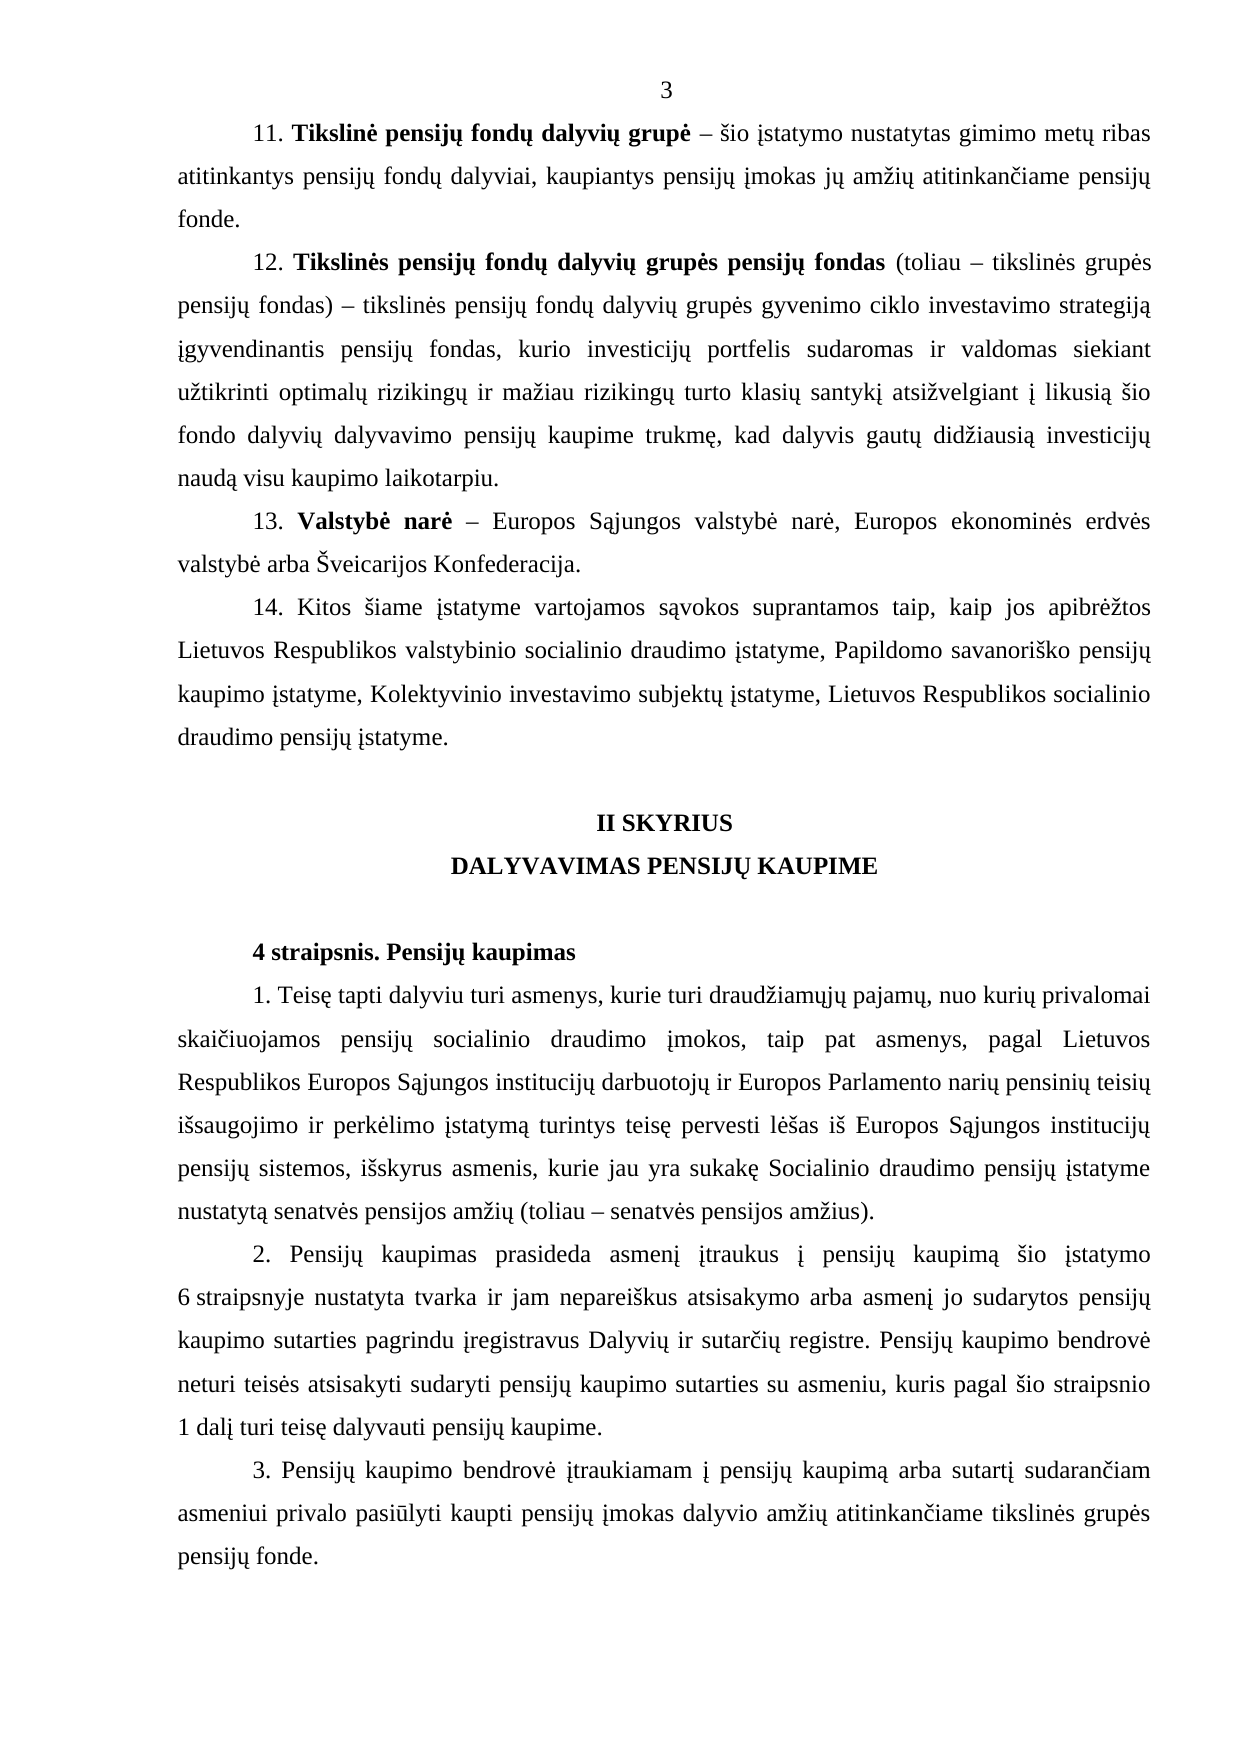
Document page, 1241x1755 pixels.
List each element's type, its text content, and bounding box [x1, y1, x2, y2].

text 11. Tikslinė pensijų fondų dalyvių grupė – šio įstatymo nustatytas gimimo metų ribas atitinkantys pensijų fondų dalyviai, kaupiantys pensijų įmokas jų amžių atitinkančiame pensijų fonde. [177, 118, 1152, 233]
text 13. Valstybė narė – Europos Sąjungos valstybė narė, Europos ekonominės erdvės valstybė arba Šveicarijos Konfederacija. [177, 506, 1152, 578]
text II SKYRIUS [177, 808, 1152, 837]
text 14. Kitos šiame įstatyme vartojamos sąvokos suprantamos taip, kaip jos apibrėžtos Lietuvos Respublikos valstybinio socialinio draudimo įstatyme, Papildomo savanoriško pensijų kaupimo įstatyme, Kolektyvinio investavimo subjektų įstatyme, Lietuvos Respublikos socialinio draudimo pensijų įstatyme. [177, 592, 1152, 751]
text 2. Pensijų kaupimas prasideda asmenį įtraukus į pensijų kaupimą šio įstatymo 6 straipsnyje nustatyta tvarka ir jam nepareiškus atsisakymo arba asmenį jo sudarytos pensijų kaupimo sutarties pagrindu įregistravus Dalyvių ir sutarčių registre. Pensijų kaupimo bendrovė neturi teisės atsisakyti sudaryti pensijų kaupimo sutarties su asmeniu, kuris pagal šio straipsnio 1 dalį turi teisę dalyvauti pensijų kaupime. [177, 1239, 1152, 1441]
text 12. Tikslinės pensijų fondų dalyvių grupės pensijų fondas (toliau – tikslinės grupės pensijų fondas) – tikslinės pensijų fondų dalyvių grupės gyvenimo ciklo investavimo strategiją įgyvendinantis pensijų fondas, kurio investicijų portfelis sudaromas ir valdomas siekiant užtikrinti optimalų rizikingų ir mažiau rizikingų turto klasių santykį atsižvelgiant į likusią šio fondo dalyvių dalyvavimo pensijų kaupime trukmę, kad dalyvis gautų didžiausią investicijų naudą visu kaupimo laikotarpiu. [177, 247, 1152, 492]
text 4 straipsnis. Pensijų kaupimas [177, 937, 1152, 966]
text 1. Teisę tapti dalyviu turi asmenys, kurie turi draudžiamųjų pajamų, nuo kurių privalomai skaičiuojamos pensijų socialinio draudimo įmokos, taip pat asmenys, pagal Lietuvos Respublikos Europos Sąjungos institucijų darbuotojų ir Europos Parlamento narių pensinių teisių išsaugojimo ir perkėlimo įstatymą turintys teisę pervesti lėšas iš Europos Sąjungos institucijų pensijų sistemos, išskyrus asmenis, kurie jau yra sukakę Socialinio draudimo pensijų įstatyme nustatytą senatvės pensijos amžių (toliau – senatvės pensijos amžius). [177, 981, 1152, 1225]
text 3. Pensijų kaupimo bendrovė įtraukiamam į pensijų kaupimą arba sutartį sudarančiam asmeniui privalo pasiūlyti kaupti pensijų įmokas dalyvio amžių atitinkančiame tikslinės grupės pensijų fonde. [177, 1455, 1152, 1570]
text DALYVAVIMAS PENSIJŲ KAUPIME [177, 851, 1152, 880]
